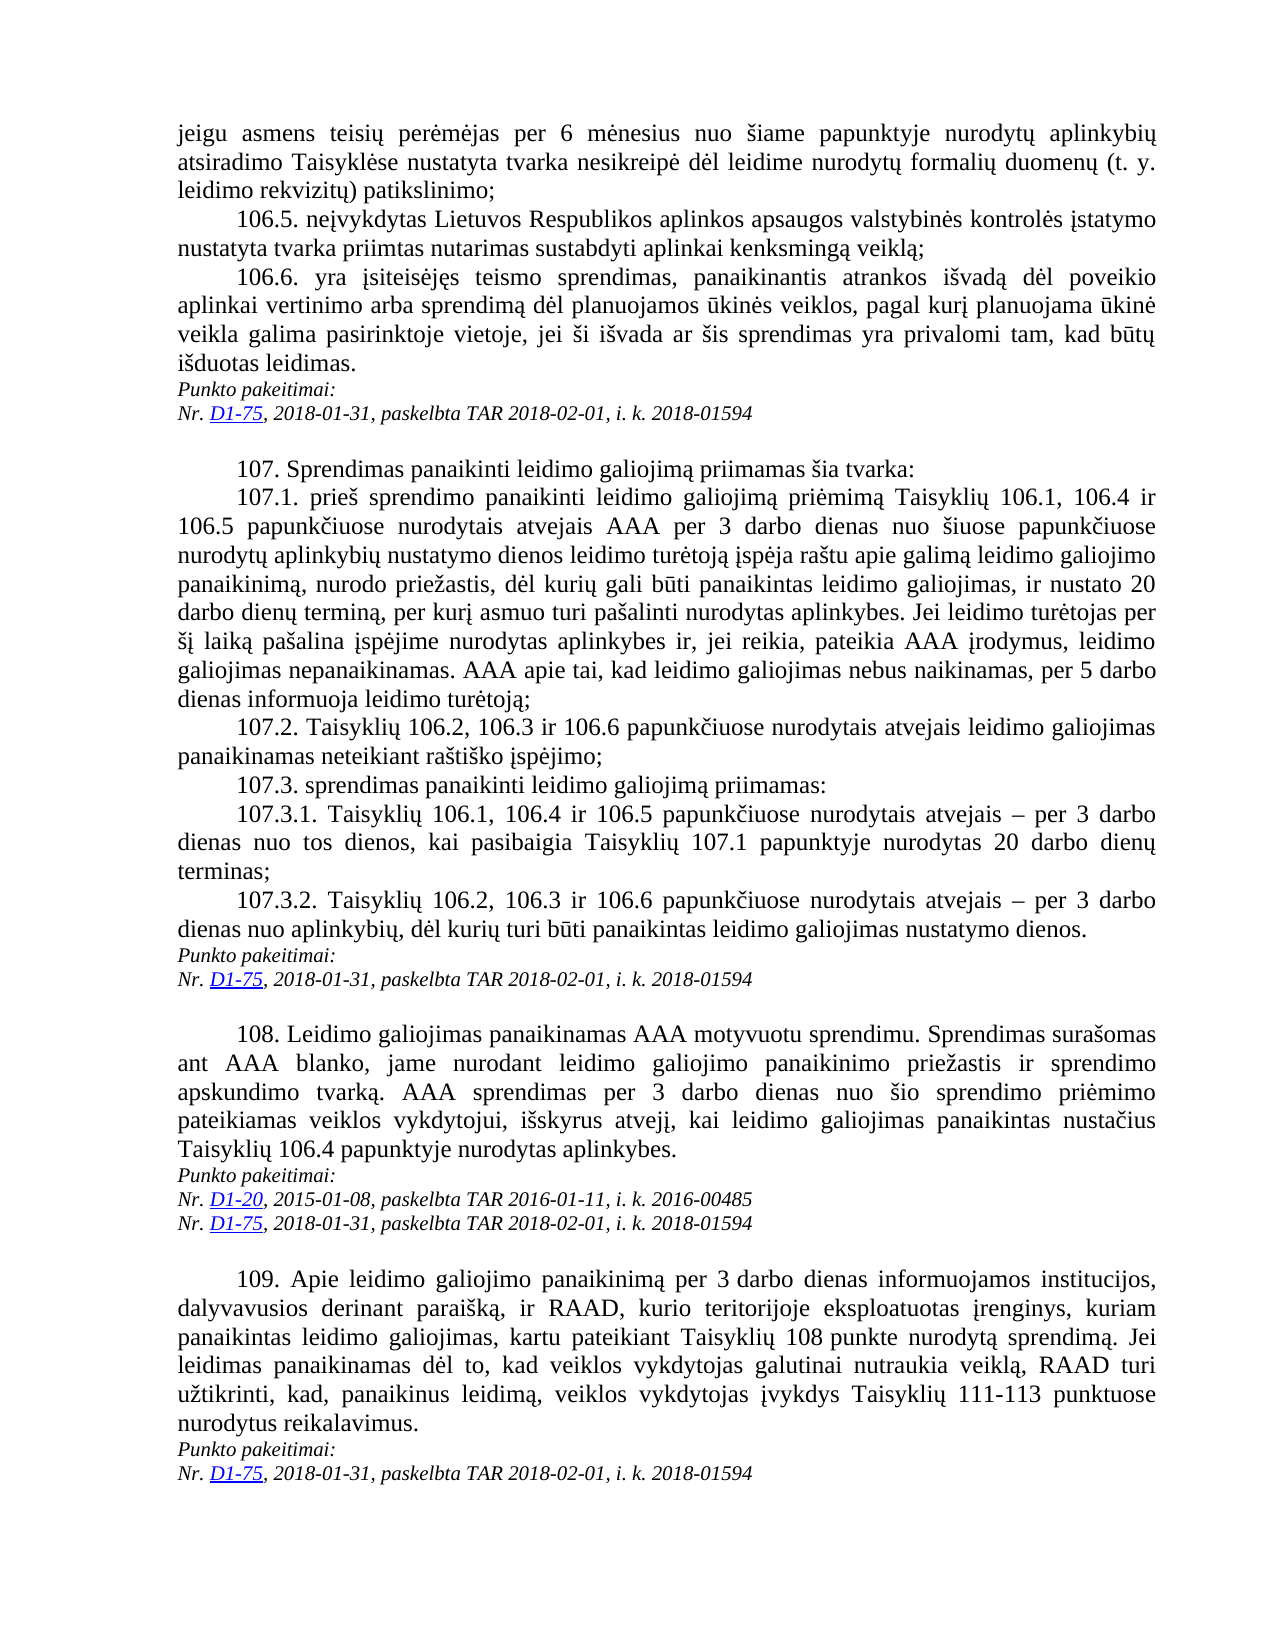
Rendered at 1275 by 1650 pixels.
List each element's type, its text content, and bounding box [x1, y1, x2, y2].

text Punkto pakeitimai: [177, 942, 1157, 967]
text 106.5. neįvykdytas Lietuvos Respublikos aplinkos apsaugos valstybinės kontrolės įstatymo nustatyta tvarka priimtas nutarimas sustabdyti aplinkai kenksmingą veiklą; [177, 204, 1157, 262]
text Punkto pakeitimai: [177, 1437, 1157, 1461]
text 107.3.1. Taisyklių 106.1, 106.4 ir 106.5 papunkčiuose nurodytais atvejais – per 3 darbo dienas nuo tos dienos, kai pasibaigia Taisyklių 107.1 papunktyje nurodytas 20 darbo dienų terminas; [177, 799, 1157, 885]
text Nr. D1-20, 2015-01-08, paskelbta TAR 2016-01-11, i. k. 2016-00485 [177, 1187, 1157, 1211]
text Nr. D1-75, 2018-01-31, paskelbta TAR 2018-02-01, i. k. 2018-01594 [177, 1211, 1157, 1235]
text 108. Leidimo galiojimas panaikinamas AAA motyvuotu sprendimu. Sprendimas surašomas ant AAA blanko, jame nurodant leidimo galiojimo panaikinimo priežastis ir sprendimo apskundimo tvarką. AAA sprendimas per 3 darbo dienas nuo šio sprendimo priėmimo pateikiamas veiklos vykdytojui, išskyrus atvejį, kai leidimo galiojimas panaikintas nustačius Taisyklių 106.4 papunktyje nurodytas aplinkybes. [177, 1019, 1157, 1163]
text 107.3.2. Taisyklių 106.2, 106.3 ir 106.6 papunkčiuose nurodytais atvejais – per 3 darbo dienas nuo aplinkybių, dėl kurių turi būti panaikintas leidimo galiojimas nustatymo dienos. [177, 885, 1157, 942]
text 107.2. Taisyklių 106.2, 106.3 ir 106.6 papunkčiuose nurodytais atvejais leidimo galiojimas panaikinamas neteikiant raštiško įspėjimo; [177, 712, 1157, 770]
text Nr. D1-75, 2018-01-31, paskelbta TAR 2018-02-01, i. k. 2018-01594 [177, 967, 1157, 991]
text 106.6. yra įsiteisėjęs teismo sprendimas, panaikinantis atrankos išvadą dėl poveikio aplinkai vertinimo arba sprendimą dėl planuojamos ūkinės veiklos, pagal kurį planuojama ūkinė veikla galima pasirinktoje vietoje, jei ši išvada ar šis sprendimas yra privalomi tam, kad būtų išduotas leidimas. [177, 262, 1157, 377]
text Nr. D1-75, 2018-01-31, paskelbta TAR 2018-02-01, i. k. 2018-01594 [177, 1461, 1157, 1485]
text Punkto pakeitimai: [177, 377, 1157, 401]
text 107.3. sprendimas panaikinti leidimo galiojimą priimamas: [177, 770, 1157, 799]
text Nr. D1-75, 2018-01-31, paskelbta TAR 2018-02-01, i. k. 2018-01594 [177, 401, 1157, 425]
text 109. Apie leidimo galiojimo panaikinimą per 3 darbo dienas informuojamos institucijos, dalyvavusios derinant paraišką, ir RAAD, kurio teritorijoje eksploatuotas įrenginys, kuriam panaikintas leidimo galiojimas, kartu pateikiant Taisyklių 108 punkte nurodytą sprendimą. Jei leidimas panaikinamas dėl to, kad veiklos vykdytojas galutinai nutraukia veiklą, RAAD turi užtikrinti, kad, panaikinus leidimą, veiklos vykdytojas įvykdys Taisyklių 111-113 punktuose nurodytus reikalavimus. [177, 1264, 1157, 1437]
text jeigu asmens teisių perėmėjas per 6 mėnesius nuo šiame papunktyje nurodytų aplinkybių atsiradimo Taisyklėse nustatyta tvarka nesikreipė dėl leidime nurodytų formalių duomenų (t. y. leidimo rekvizitų) patikslinimo; [177, 118, 1157, 204]
text 107.1. prieš sprendimo panaikinti leidimo galiojimą priėmimą Taisyklių 106.1, 106.4 ir 106.5 papunkčiuose nurodytais atvejais AAA per 3 darbo dienas nuo šiuose papunkčiuose nurodytų aplinkybių nustatymo dienos leidimo turėtoją įspėja raštu apie galimą leidimo galiojimo panaikinimą, nurodo priežastis, dėl kurių gali būti panaikintas leidimo galiojimas, ir nustato 20 darbo dienų terminą, per kurį asmuo turi pašalinti nurodytas aplinkybes. Jei leidimo turėtojas per šį laiką pašalina įspėjime nurodytas aplinkybes ir, jei reikia, pateikia AAA įrodymus, leidimo galiojimas nepanaikinamas. AAA apie tai, kad leidimo galiojimas nebus naikinamas, per 5 darbo dienas informuoja leidimo turėtoją; [177, 482, 1157, 712]
text Punkto pakeitimai: [177, 1163, 1157, 1187]
text 107. Sprendimas panaikinti leidimo galiojimą priimamas šia tvarka: [177, 454, 1157, 482]
